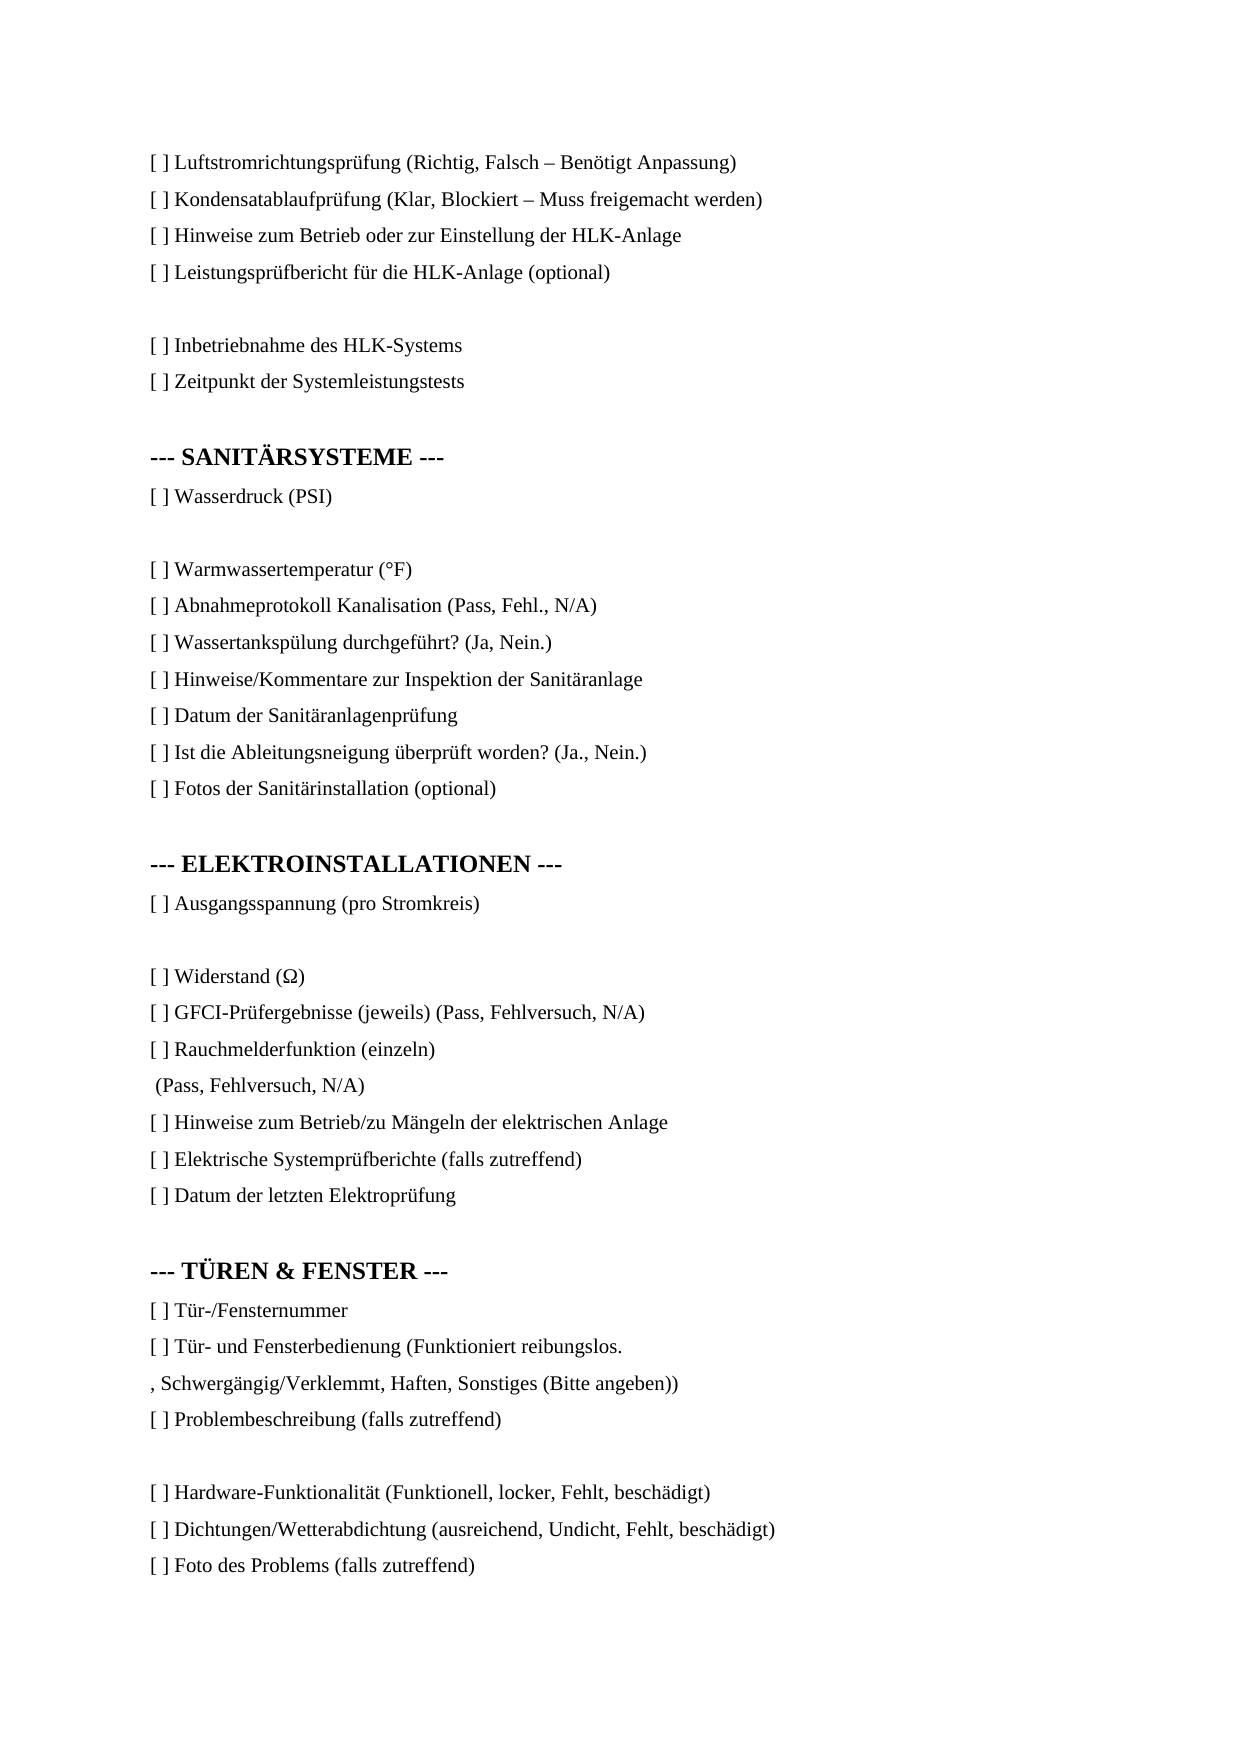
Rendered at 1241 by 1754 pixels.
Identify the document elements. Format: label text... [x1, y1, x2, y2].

text [ ] Luftstromrichtungsprüfung (Richtig, Falsch – Benötigt Anpassung) [150, 150, 1090, 174]
text [ ] Tür- und Fensterbedienung (Funktioniert reibungslos. [150, 1334, 1090, 1358]
text [ ] Datum der letzten Elektroprüfung [150, 1183, 1090, 1207]
text [ ] Elektrische Systemprüfberichte (falls zutreffend) [150, 1147, 1090, 1171]
text [ ] Dichtungen/Wetterabdichtung (ausreichend, Undicht, Fehlt, beschädigt) [150, 1517, 1090, 1541]
text [ ] Hardware-Funktionalität (Funktionell, locker, Fehlt, beschädigt) [150, 1480, 1090, 1504]
text [ ] Leistungsprüfbericht für die HLK-Anlage (optional) [150, 260, 1090, 284]
text [ ] Hinweise zum Betrieb/zu Mängeln der elektrischen Anlage [150, 1110, 1090, 1134]
text --- SANITÄRSYSTEME --- [150, 442, 1090, 471]
text [ ] Foto des Problems (falls zutreffend) [150, 1553, 1090, 1577]
text [ ] Wassertankspülung durchgeführt? (Ja, Nein.) [150, 630, 1090, 654]
text [ ] Wasserdruck (PSI) [150, 484, 1090, 508]
text (Pass, Fehlversuch, N/A) [150, 1073, 1090, 1097]
text [ ] Rauchmelderfunktion (einzeln) [150, 1037, 1090, 1061]
text [ ] Abnahmeprotokoll Kanalisation (Pass, Fehl., N/A) [150, 593, 1090, 617]
text --- TÜREN & FENSTER --- [150, 1256, 1090, 1285]
text , Schwergängig/Verklemmt, Haften, Sonstiges (Bitte angeben)) [150, 1371, 1090, 1395]
text [ ] Fotos der Sanitärinstallation (optional) [150, 776, 1090, 800]
text [ ] Hinweise zum Betrieb oder zur Einstellung der HLK-Anlage [150, 223, 1090, 247]
text [ ] Zeitpunkt der Systemleistungstests [150, 369, 1090, 393]
text [ ] Kondensatablaufprüfung (Klar, Blockiert – Muss freigemacht werden) [150, 187, 1090, 211]
text [ ] Ist die Ableitungsneigung überprüft worden? (Ja., Nein.) [150, 740, 1090, 764]
text --- ELEKTROINSTALLATIONEN --- [150, 849, 1090, 878]
text [ ] Widerstand (Ω) [150, 964, 1090, 988]
text [ ] Tür-/Fensternummer [150, 1297, 1090, 1322]
text [ ] Warmwassertemperatur (°F) [150, 557, 1090, 581]
text [ ] Problembeschreibung (falls zutreffend) [150, 1407, 1090, 1431]
text [ ] Hinweise/Kommentare zur Inspektion der Sanitäranlage [150, 667, 1090, 691]
text [ ] GFCI-Prüfergebnisse (jeweils) (Pass, Fehlversuch, N/A) [150, 1000, 1090, 1024]
text [ ] Datum der Sanitäranlagenprüfung [150, 703, 1090, 727]
text [ ] Ausgangsspannung (pro Stromkreis) [150, 891, 1090, 915]
text [ ] Inbetriebnahme des HLK-Systems [150, 333, 1090, 357]
